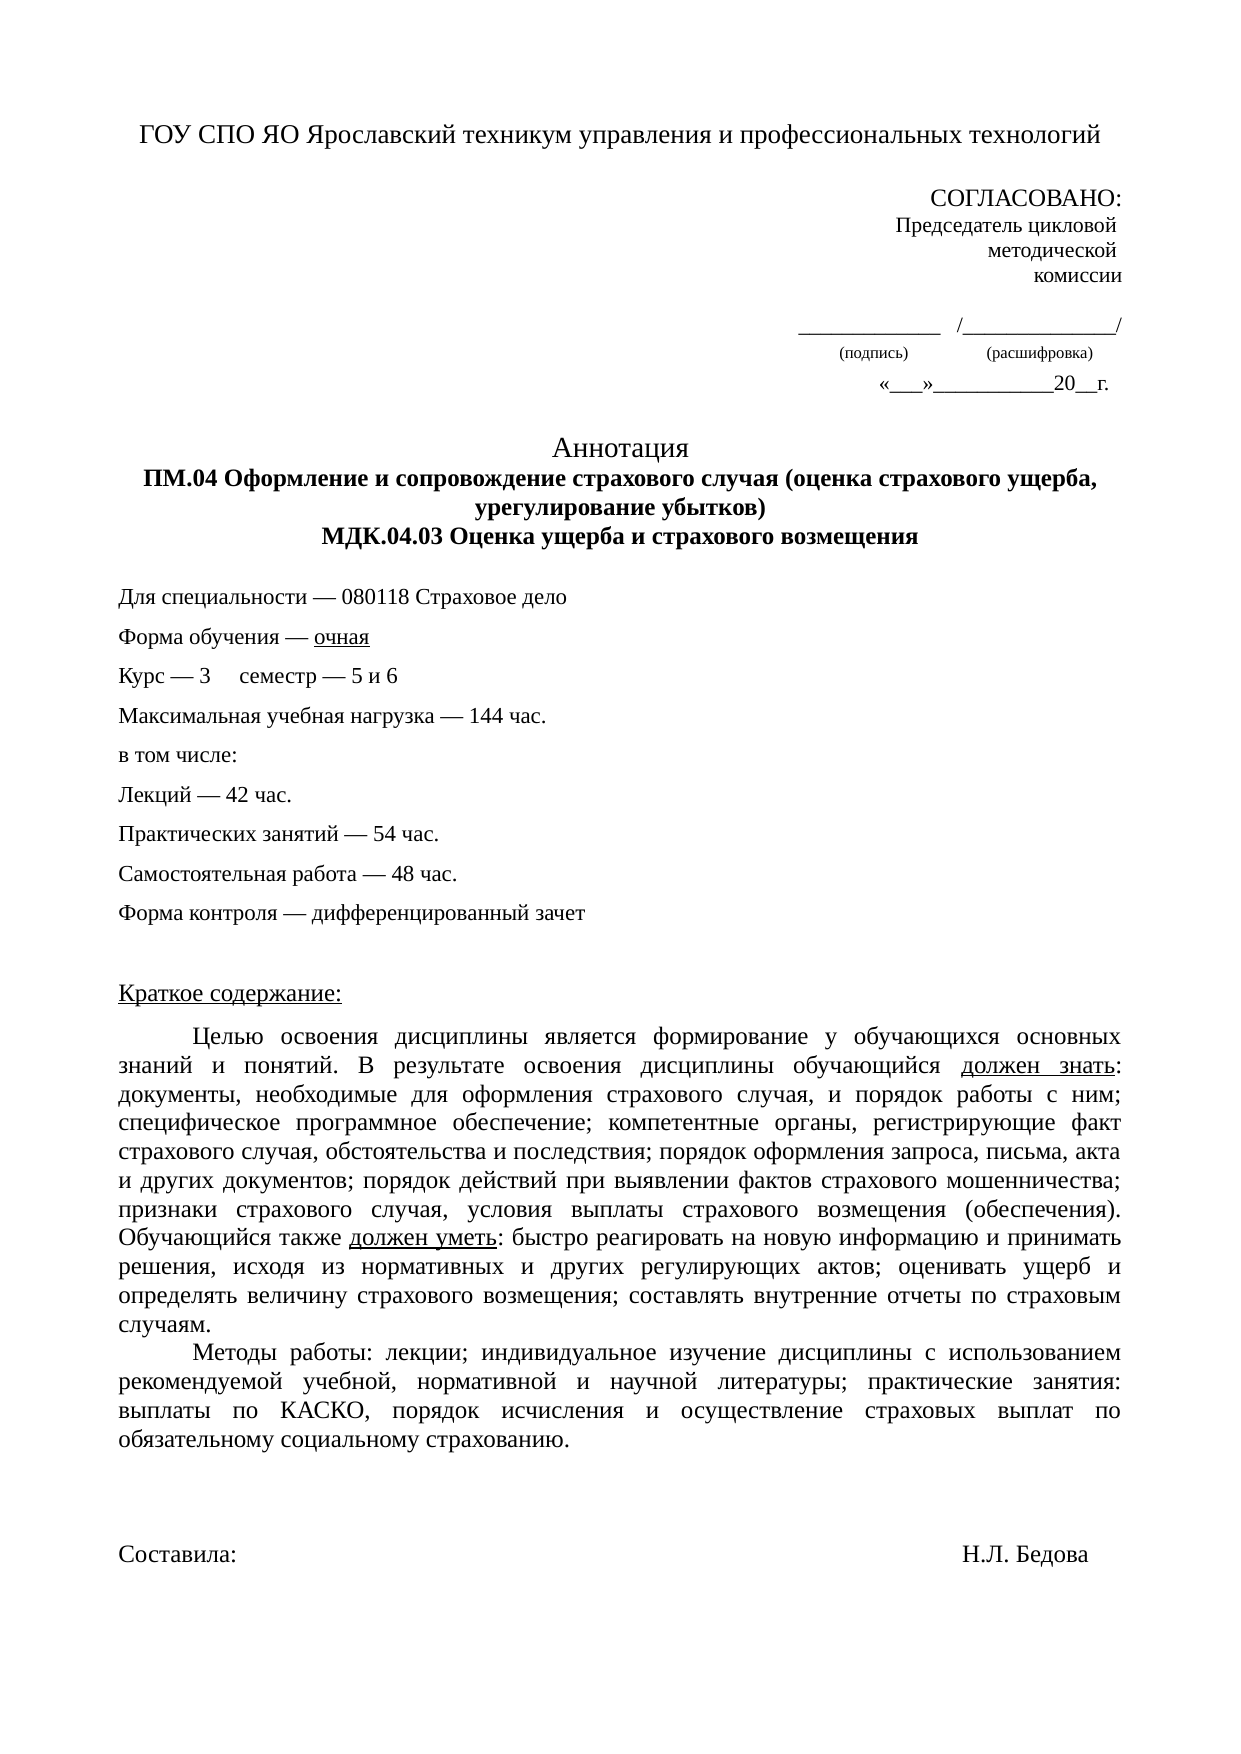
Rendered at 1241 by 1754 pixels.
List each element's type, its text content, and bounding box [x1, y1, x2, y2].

text Максимальная учебная нагрузка — 144 час. [118, 702, 1122, 728]
text Аннотация [118, 430, 1122, 463]
text Курс — 3 семестр — 5 и 6 [118, 662, 1122, 688]
text Практических занятий — 54 час. [118, 820, 1122, 846]
text Лекций — 42 час. [118, 781, 1122, 807]
text МДК.04.03 Оценка ущерба и страхового возмещения [118, 521, 1122, 550]
text «___»___________20__г. [118, 363, 1122, 396]
text Краткое содержание: [118, 978, 1122, 1007]
text ПМ.04 Оформление и сопровождение страхового случая (оценка страхового ущерба, урегулирование убытков) [118, 463, 1122, 521]
text Методы работы: лекции; индивидуальное изучение дисциплины с использованием рекомендуемой учебной, нормативной и научной литературы; практические занятия: выплаты по КАСКО, порядок исчисления и осуществление страховых выплат по обязательному социальному страхованию. [118, 1337, 1122, 1452]
text методической [118, 237, 1122, 262]
text комиссии [118, 262, 1122, 287]
text в том числе: [118, 741, 1122, 767]
text _____________ /______________/ [118, 312, 1122, 338]
text ГОУ СПО ЯО Ярославский техникум управления и профессиональных технологий [118, 118, 1122, 149]
text Целью освоения дисциплины является формирование у обучающихся основных знаний и понятий. В результате освоения дисциплины обучающийся должен знать: документы, необходимые для оформления страхового случая, и порядок работы с ним; специфическое программное обеспечение; компетентные органы, регистрирующие факт страхового случая, обстоятельства и последствия; порядок оформления запроса, письма, акта и других документов; порядок действий при выявлении фактов страхового мошенничества; признаки страхового случая, условия выплаты страхового возмещения (обеспечения). Обучающийся также должен уметь: быстро реагировать на новую информацию и принимать решения, исходя из нормативных и других регулирующих актов; оценивать ущерб и определять величину страхового возмещения; составлять внутренние отчеты по страховым случаям. [118, 1021, 1122, 1337]
text Для специальности — 080118 Страховое дело [118, 583, 1122, 609]
text Составила: Н.Л. Бедова [118, 1539, 1122, 1567]
text СОГЛАСОВАНО: [118, 183, 1122, 212]
text Форма обучения — очная [118, 623, 1122, 649]
text Самостоятельная работа — 48 час. [118, 859, 1122, 886]
text Форма контроля — дифференцированный зачет [118, 899, 1122, 925]
text (подпись) (расшифровка) [118, 338, 1122, 363]
text Председатель цикловой [118, 212, 1122, 237]
